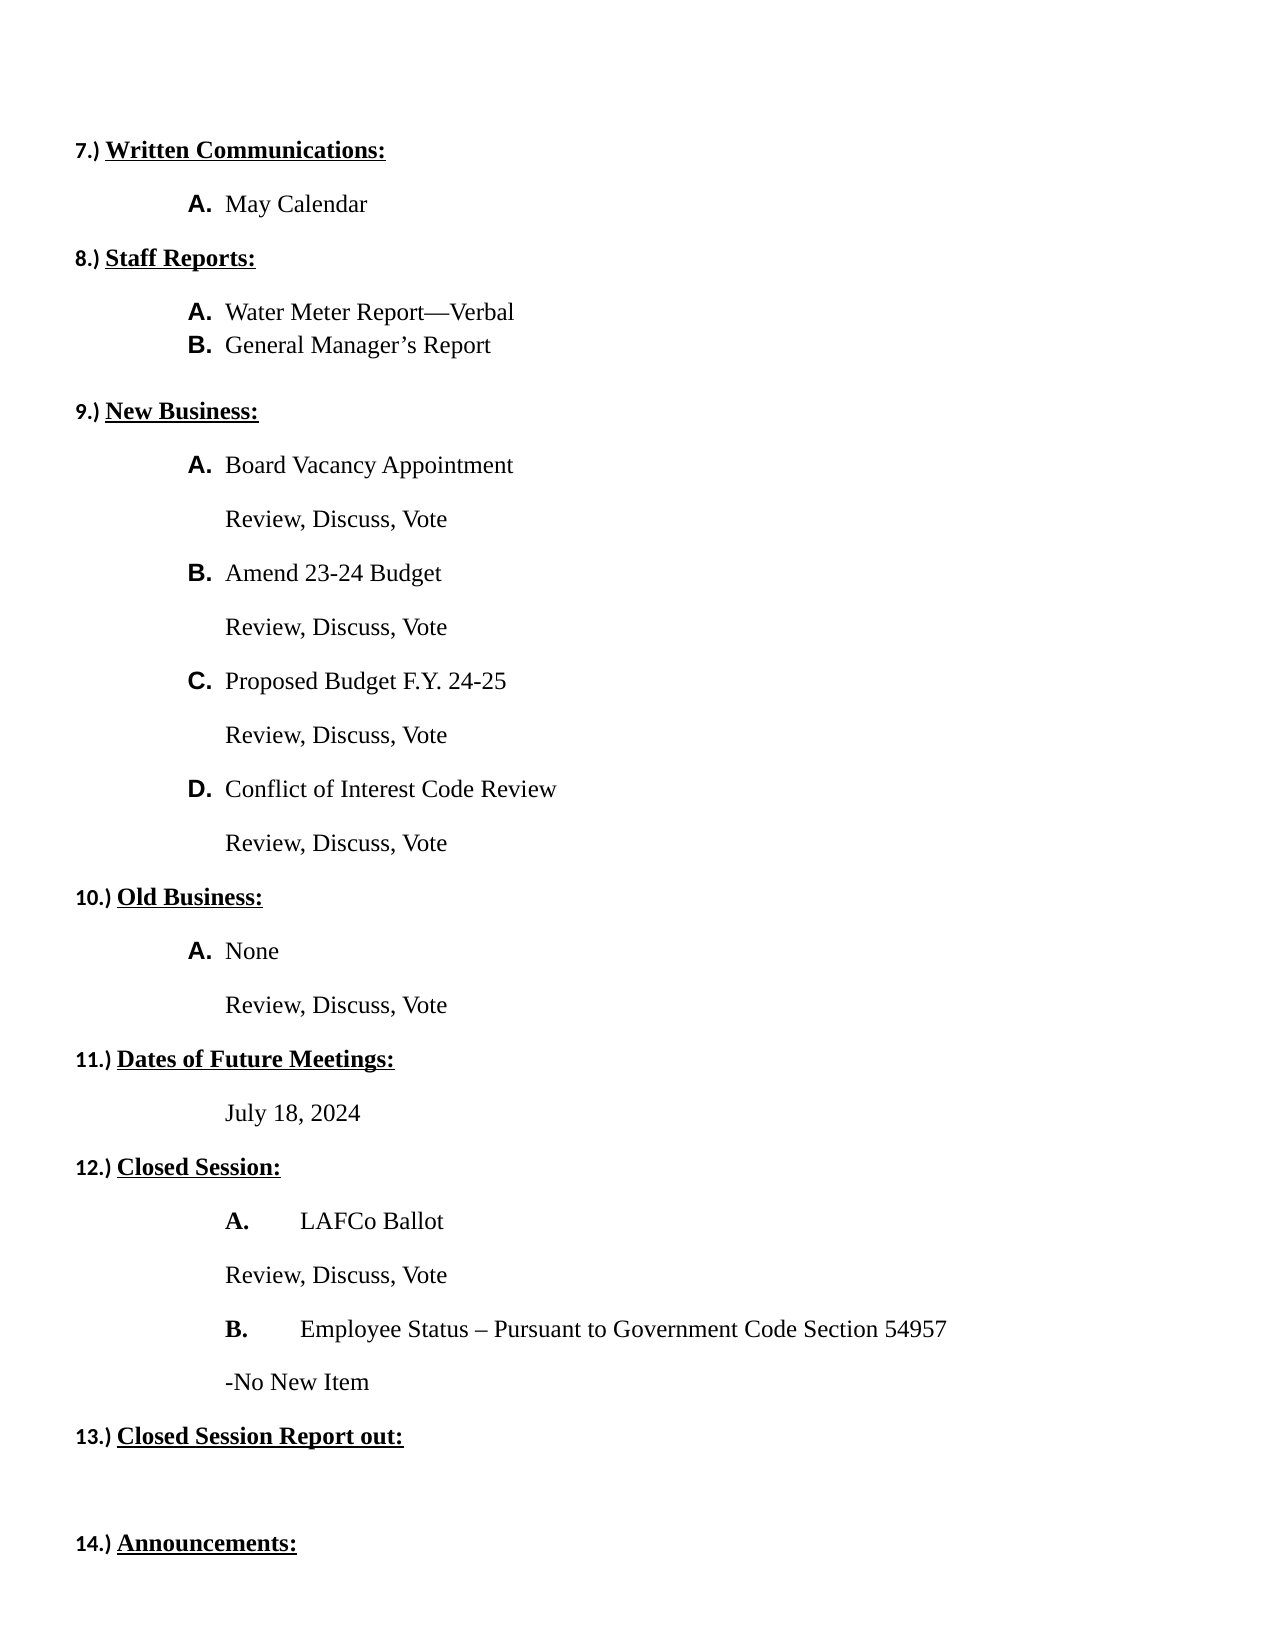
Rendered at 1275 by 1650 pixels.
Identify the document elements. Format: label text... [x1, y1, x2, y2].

list Staff Reports: [75, 243, 1200, 272]
list New Business: [75, 396, 1200, 425]
list Conflict of Interest Code Review [187, 774, 1200, 803]
list None [187, 936, 1200, 965]
list Board Vacancy Appointment [187, 451, 1200, 479]
list Closed Session Report out: [75, 1421, 1200, 1450]
list Old Business: [75, 882, 1200, 911]
list Announcements: [75, 1528, 1200, 1558]
list May Calendar [187, 189, 1200, 218]
text Review, Discuss, Vote [225, 612, 1200, 641]
text Review, Discuss, Vote [225, 720, 1200, 749]
text July 18, 2024 [150, 1098, 1200, 1127]
list Dates of Future Meetings: [75, 1044, 1200, 1073]
text Review, Discuss, Vote [225, 504, 1200, 533]
text Review, Discuss, Vote [225, 828, 1200, 857]
list Amend 23-24 Budget [187, 558, 1200, 587]
list Closed Session: [75, 1152, 1200, 1181]
list Proposed Budget F.Y. 24-25 [187, 666, 1200, 695]
text Review, Discuss, Vote [225, 990, 1200, 1019]
list General Manager’s Report [187, 330, 1200, 359]
list Written Communications: [75, 135, 1200, 164]
text Review, Discuss, Vote [225, 1260, 1200, 1288]
list LAFCo Ballot [225, 1206, 1200, 1235]
list Water Meter Report—Verbal [187, 297, 1200, 326]
text -No New Item [150, 1367, 1200, 1396]
list Employee Status – Pursuant to Government Code Section 54957 [225, 1314, 1200, 1342]
